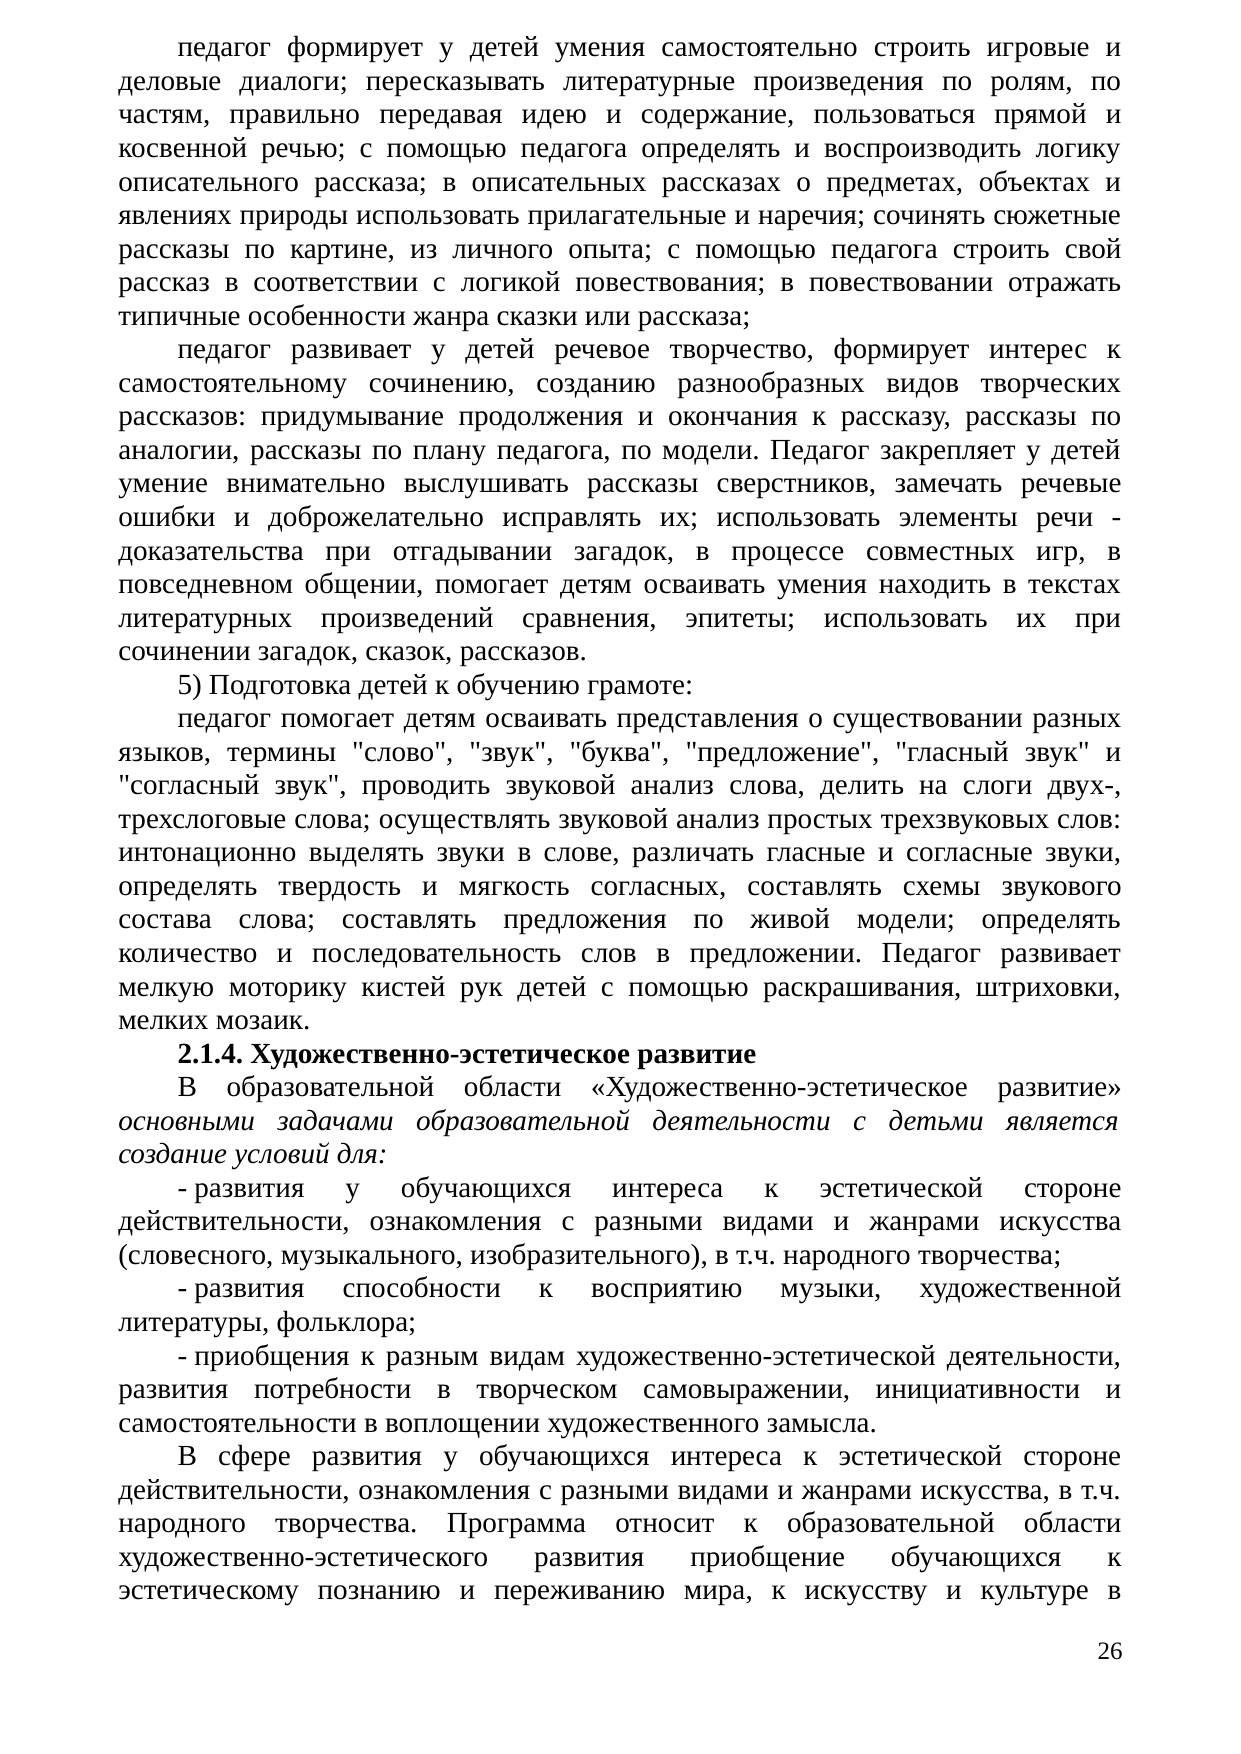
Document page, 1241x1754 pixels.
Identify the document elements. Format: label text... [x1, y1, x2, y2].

text - развития способности к восприятию музыки, художественной литературы, фольклора; [118, 1271, 1122, 1338]
text В образовательной области «Художественно-эстетическое развитие» основными задачами образовательной деятельности с детьми является создание условий для: [118, 1069, 1122, 1170]
text - приобщения к разным видам художественно-эстетической деятельности, развития потребности в творческом самовыражении, инициативности и самостоятельности в воплощении художественного замысла. [118, 1338, 1122, 1438]
text педагог помогает детям осваивать представления о существовании разных языков, термины "слово", "звук", "буква", "предложение", "гласный звук" и "согласный звук", проводить звуковой анализ слова, делить на слоги двух-, трехслоговые слова; осуществлять звуковой анализ простых трехзвуковых слов: интонационно выделять звуки в слове, различать гласные и согласные звуки, определять твердость и мягкость согласных, составлять схемы звукового состава слова; составлять предложения по живой модели; определять количество и последовательность слов в предложении. Педагог развивает мелкую моторику кистей рук детей с помощью раскрашивания, штриховки, мелких мозаик. [118, 700, 1122, 1036]
text - развития у обучающихся интереса к эстетической стороне действительности, ознакомления с разными видами и жанрами искусства (словесного, музыкального, изобразительного), в т.ч. народного творчества; [118, 1170, 1122, 1271]
text педагог развивает у детей речевое творчество, формирует интерес к самостоятельному сочинению, созданию разнообразных видов творческих рассказов: придумывание продолжения и окончания к рассказу, рассказы по аналогии, рассказы по плану педагога, по модели. Педагог закрепляет у детей умение внимательно выслушивать рассказы сверстников, замечать речевые ошибки и доброжелательно исправлять их; использовать элементы речи - доказательства при отгадывании загадок, в процессе совместных игр, в повседневном общении, помогает детям осваивать умения находить в текстах литературных произведений сравнения, эпитеты; использовать их при сочинении загадок, сказок, рассказов. [118, 331, 1122, 667]
text педагог формирует у детей умения самостоятельно строить игровые и деловые диалоги; пересказывать литературные произведения по ролям, по частям, правильно передавая идею и содержание, пользоваться прямой и косвенной речью; с помощью педагога определять и воспроизводить логику описательного рассказа; в описательных рассказах о предметах, объектах и явлениях природы использовать прилагательные и наречия; сочинять сюжетные рассказы по картине, из личного опыта; с помощью педагога строить свой рассказ в соответствии с логикой повествования; в повествовании отражать типичные особенности жанра сказки или рассказа; [118, 29, 1122, 331]
text 2.1.4. Художественно-эстетическое развитие [118, 1036, 1122, 1069]
text В сфере развития у обучающихся интереса к эстетической стороне действительности, ознакомления с разными видами и жанрами искусства, в т.ч. народного творчества. Программа относит к образовательной области художественно-эстетического развития приобщение обучающихся к эстетическому познанию и переживанию мира, к искусству и культуре в [118, 1438, 1122, 1606]
text 5) Подготовка детей к обучению грамоте: [118, 667, 1122, 700]
